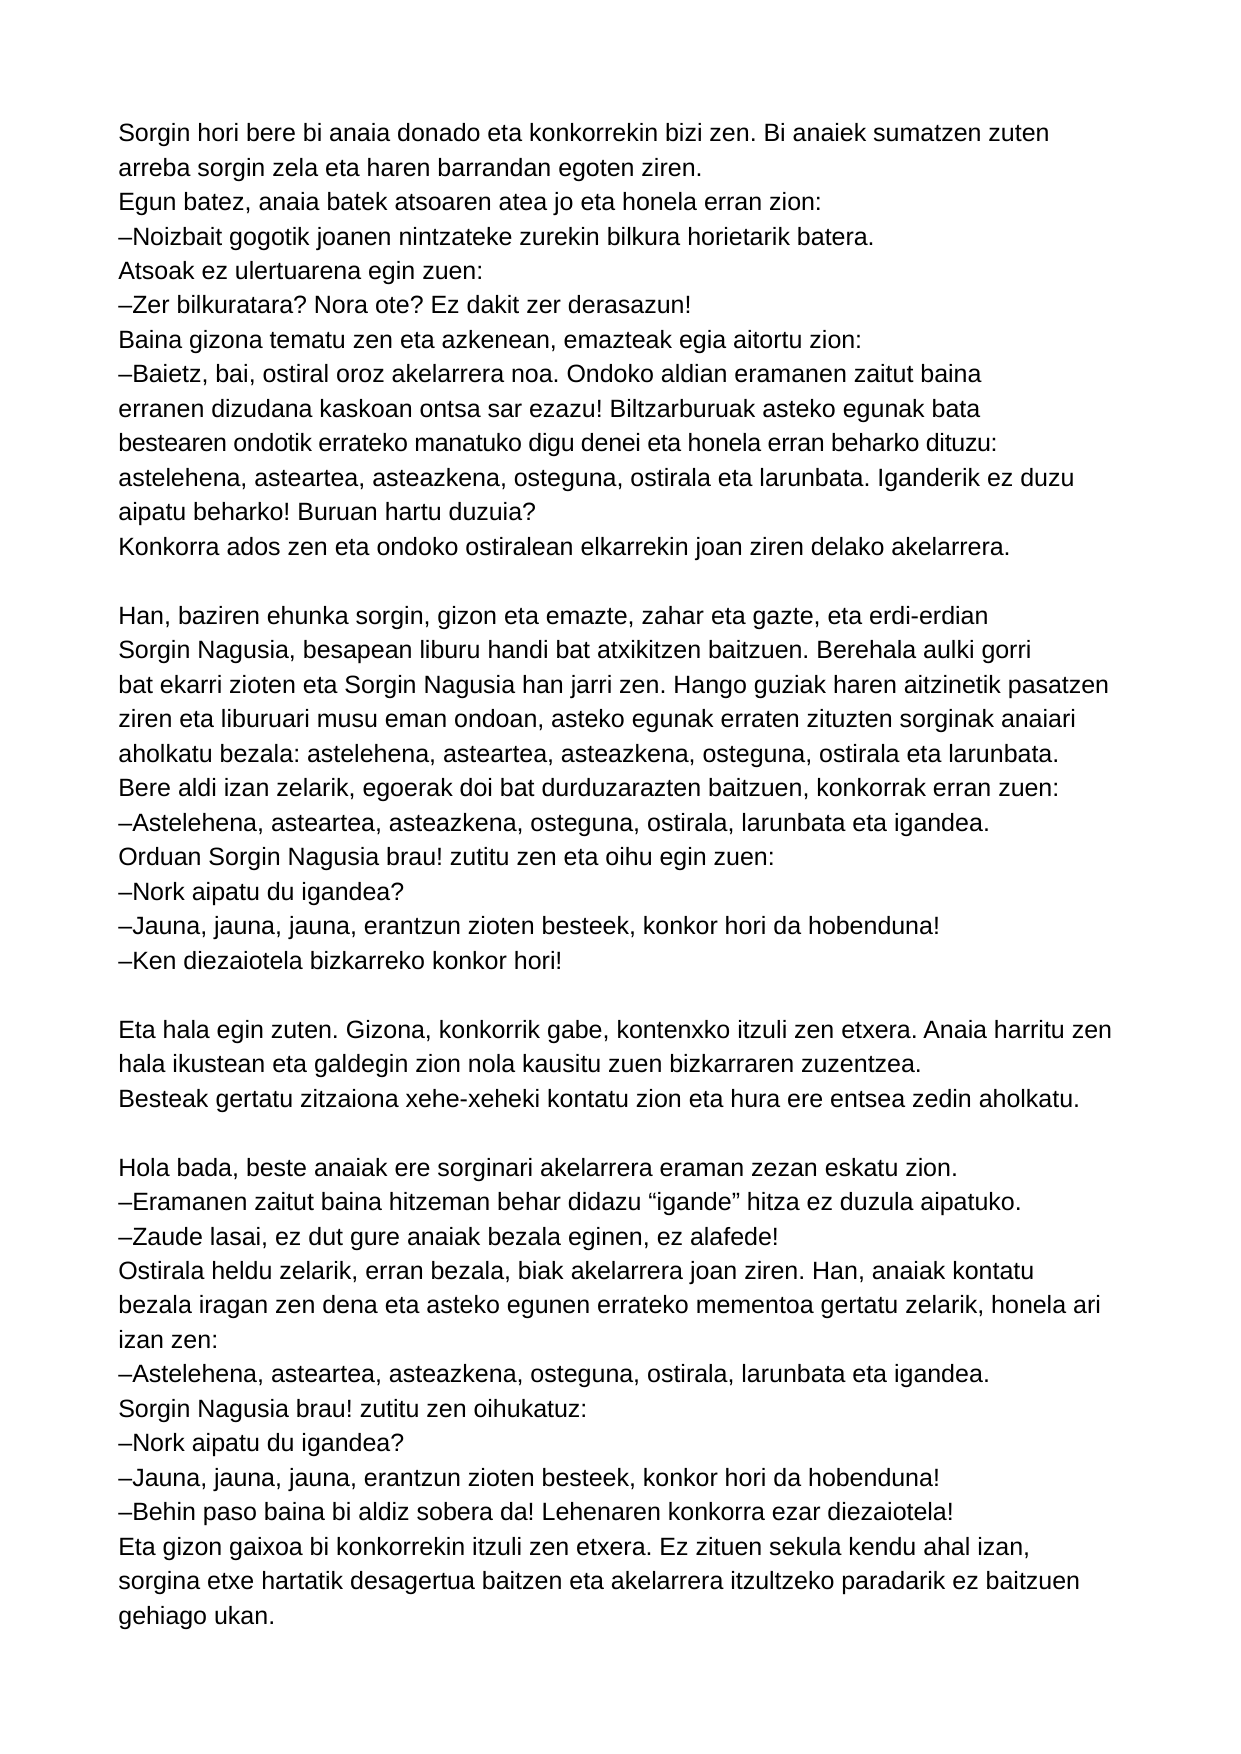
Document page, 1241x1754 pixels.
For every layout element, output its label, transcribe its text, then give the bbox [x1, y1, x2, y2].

text –Nork aipatu du igandea? [118, 877, 1122, 905]
text Egun batez, anaia batek atsoaren atea jo eta honela erran zion: [118, 187, 1122, 216]
text –Zer bilkuratara? Nora ote? Ez dakit zer derasazun! [118, 291, 1122, 319]
text –Noizbait gogotik joanen nintzateke zurekin bilkura horietarik batera. [118, 222, 1122, 250]
text Atsoak ez ulertuarena egin zuen: [118, 256, 1122, 285]
text Konkorra ados zen eta ondoko ostiralean elkarrekin joan ziren delako akelarrera. [118, 532, 1122, 561]
text Ostirala heldu zelarik, erran bezala, biak akelarrera joan ziren. Han, anaiak kontatu bezala iragan zen dena eta asteko egunen errateko mementoa gertatu zelarik, honela ari izan zen: [118, 1256, 1122, 1354]
text –Baietz, bai, ostiral oroz akelarrera noa. Ondoko aldian eramanen zaitut baina erranen dizudana kaskoan ontsa sar ezazu! Biltzarburuak asteko egunak bata bestearen ondotik errateko manatuko digu denei eta honela erran beharko dituzu: astelehena, asteartea, asteazkena, osteguna, ostirala eta larunbata. Iganderik ez duzu aipatu beharko! Buruan hartu duzuia? [118, 359, 1122, 526]
text Orduan Sorgin Nagusia brau! zutitu zen eta oihu egin zuen: [118, 842, 1122, 871]
text –Jauna, jauna, jauna, erantzun zioten besteek, konkor hori da hobenduna! [118, 911, 1122, 940]
text –Ken diezaiotela bizkarreko konkor hori! [118, 946, 1122, 974]
text –Jauna, jauna, jauna, erantzun zioten besteek, konkor hori da hobenduna! [118, 1463, 1122, 1492]
text Sorgin hori bere bi anaia donado eta konkorrekin bizi zen. Bi anaiek sumatzen zuten arreba sorgin zela eta haren barrandan egoten ziren. [118, 118, 1122, 181]
text –Astelehena, asteartea, asteazkena, osteguna, ostirala, larunbata eta igandea. [118, 1359, 1122, 1388]
text Han, baziren ehunka sorgin, gizon eta emazte, zahar eta gazte, eta erdi-erdian Sorgin Nagusia, besapean liburu handi bat atxikitzen baitzuen. Berehala aulki gorri bat ekarri zioten eta Sorgin Nagusia han jarri zen. Hango guziak haren aitzinetik pasatzen ziren eta liburuari musu eman ondoan, asteko egunak erraten zituzten sorginak anaiari aholkatu bezala: astelehena, asteartea, asteazkena, osteguna, ostirala eta larunbata. [118, 601, 1122, 767]
text Besteak gertatu zitzaiona xehe-xeheki kontatu zion eta hura ere entsea zedin aholkatu. [118, 1083, 1122, 1112]
text Baina gizona tematu zen eta azkenean, emazteak egia aitortu zion: [118, 325, 1122, 354]
text –Astelehena, asteartea, asteazkena, osteguna, ostirala, larunbata eta igandea. [118, 808, 1122, 836]
text Bere aldi izan zelarik, egoerak doi bat durduzarazten baitzuen, konkorrak erran zuen: [118, 773, 1122, 802]
text –Eramanen zaitut baina hitzeman behar didazu “igande” hitza ez duzula aipatuko. [118, 1187, 1122, 1216]
text –Zaude lasai, ez dut gure anaiak bezala eginen, ez alafede! [118, 1221, 1122, 1250]
text Sorgin Nagusia brau! zutitu zen oihukatuz: [118, 1394, 1122, 1423]
text –Behin paso baina bi aldiz sobera da! Lehenaren konkorra ezar diezaiotela! [118, 1497, 1122, 1526]
text Hola bada, beste anaiak ere sorginari akelarrera eraman zezan eskatu zion. [118, 1152, 1122, 1181]
text Eta hala egin zuten. Gizona, konkorrik gabe, kontenxko itzuli zen etxera. Anaia harritu zen hala ikustean eta galdegin zion nola kausitu zuen bizkarraren zuzentzea. [118, 1014, 1122, 1078]
text Eta gizon gaixoa bi konkorrekin itzuli zen etxera. Ez zituen sekula kendu ahal izan, sorgina etxe hartatik desagertua baitzen eta akelarrera itzultzeko paradarik ez baitzuen gehiago ukan. [118, 1532, 1122, 1629]
text –Nork aipatu du igandea? [118, 1428, 1122, 1457]
